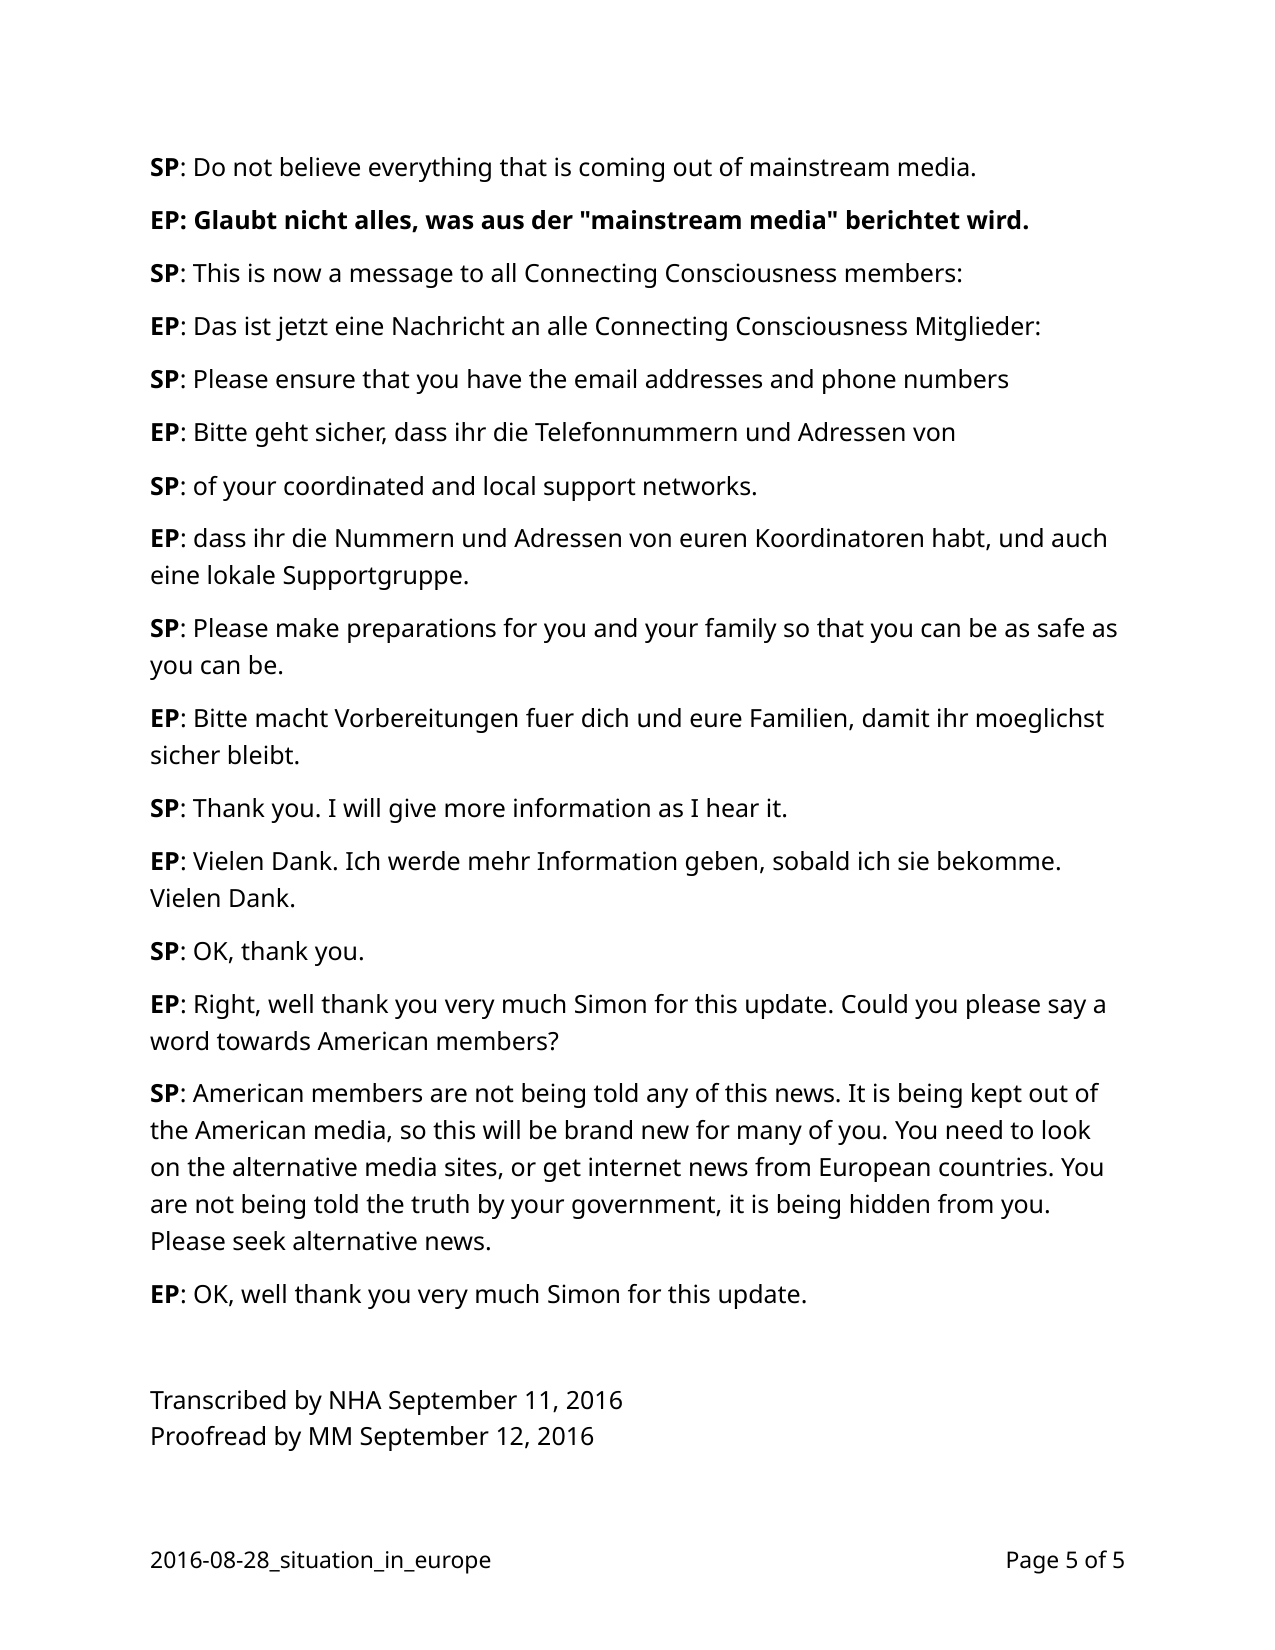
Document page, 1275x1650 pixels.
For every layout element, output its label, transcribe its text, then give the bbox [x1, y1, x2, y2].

text EP: Bitte geht sicher, dass ihr die Telefonnummern und Adressen von [150, 415, 1125, 449]
text EP: Glaubt nicht alles, was aus der "mainstream media" berichtet wird. [150, 203, 1125, 237]
text SP: OK, thank you. [150, 933, 1125, 967]
text Proofread by MM September 12, 2016 [150, 1419, 1125, 1453]
text SP: Please ensure that you have the email addresses and phone numbers [150, 362, 1125, 396]
text SP: American members are not being told any of this news. It is being kept out of the American media, so this will be brand new for many of you. You need to look on the alternative media sites, or get internet news from European countries. You are not being told the truth by your government, it is being hidden from you. Please seek alternative news. [150, 1076, 1125, 1257]
text SP: Thank you. I will give more information as I hear it. [150, 791, 1125, 824]
text EP: Vielen Dank. Ich werde mehr Information geben, sobald ich sie bekomme. Vielen Dank. [150, 843, 1125, 914]
text EP: Right, well thank you very much Simon for this update. Could you please say a word towards American members? [150, 986, 1125, 1057]
text EP: Bitte macht Vorbereitungen fuer dich und eure Familien, damit ihr moeglichst sicher bleibt. [150, 701, 1125, 772]
text Transcribed by NHA September 11, 2016 [150, 1382, 1125, 1416]
text SP: This is now a message to all Connecting Consciousness members: [150, 256, 1125, 290]
text SP: Please make preparations for you and your family so that you can be as safe as you can be. [150, 611, 1125, 682]
text SP: Do not believe everything that is coming out of mainstream media. [150, 150, 1125, 184]
text EP: dass ihr die Nummern und Adressen von euren Koordinatoren habt, und auch eine lokale Supportgruppe. [150, 521, 1125, 592]
text SP: of your coordinated and local support networks. [150, 468, 1125, 502]
text EP: Das ist jetzt eine Nachricht an alle Connecting Consciousness Mitglieder: [150, 309, 1125, 343]
text EP: OK, well thank you very much Simon for this update. [150, 1276, 1125, 1310]
